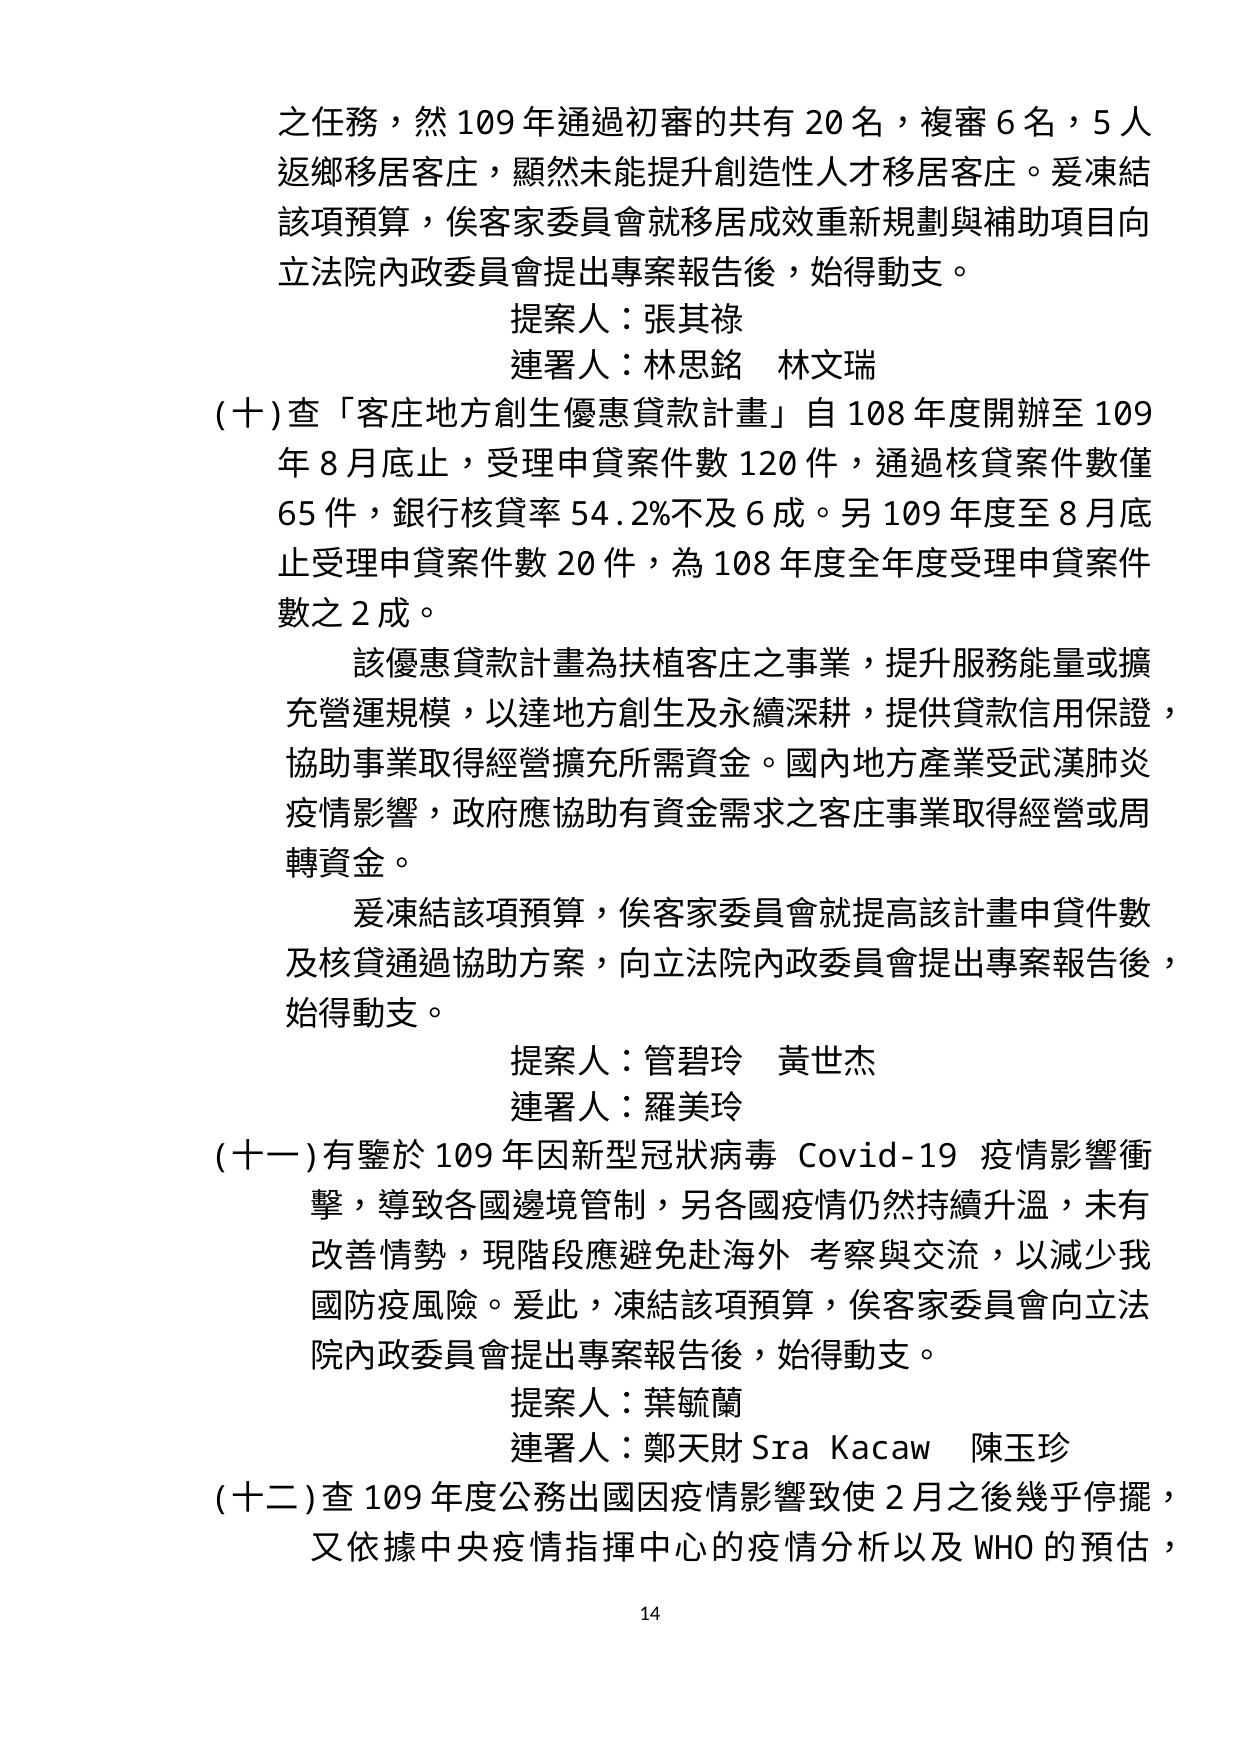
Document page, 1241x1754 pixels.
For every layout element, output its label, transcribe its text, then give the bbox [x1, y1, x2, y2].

text 連署人：羅美玲 [210, 1082, 1152, 1127]
text 連署人：鄭天財Sra Kacaw 陳玉珍 [210, 1423, 1152, 1469]
text 提案人：張其祿 [210, 294, 1152, 340]
text 連署人：林思銘 林文瑞 [210, 340, 1152, 386]
text 該優惠貸款計畫為扶植客庄之事業，提升服務能量或擴充營運規模，以達地方創生及永續深耕，提供貸款信用保證，協助事業取得經營擴充所需資金。國內地方產業受武漢肺炎疫情影響，政府應協助有資金需求之客庄事業取得經營或周轉資金。 [285, 636, 1153, 886]
text (十二)查109年度公務出國因疫情影響致使2月之後幾乎停擺，又依據中央疫情指揮中心的疫情分析以及WHO的預估，110年上半年恐怕國際交流仍不樂觀。為撙節國庫支出。爰此，凍結該項預算，俟客家委員會向立法院內政委員會提出專案報告後，始得動支。 [210, 1469, 1153, 1569]
text (十)查「客庄地方創生優惠貸款計畫」自108年度開辦至109年8月底止，受理申貸案件數120件，通過核貸案件數僅65件，銀行核貸率54.2%不及6成。另109年度至8月底止受理申貸案件數20件，為108年度全年度受理申貸案件數之2成。 [210, 386, 1153, 636]
text 爰凍結該項預算，俟客家委員會就提高該計畫申貸件數及核貸通過協助方案，向立法院內政委員會提出專案報告後，始得動支。 [285, 886, 1153, 1036]
text 之任務，然109年通過初審的共有20名，複審6名，5人返鄉移居客庄，顯然未能提升創造性人才移居客庄。爰凍結該項預算，俟客家委員會就移居成效重新規劃與補助項目向立法院內政委員會提出專案報告後，始得動支。 [210, 94, 1153, 294]
text (十一)有鑒於109年因新型冠狀病毒 Covid-19 疫情影響衝擊，導致各國邊境管制，另各國疫情仍然持續升溫，未有改善情勢，現階段應避免赴海外 考察與交流，以減少我國防疫風險。爰此，凍結該項預算，俟客家委員會向立法院內政委員會提出專案報告後，始得動支。 [210, 1127, 1153, 1377]
text 提案人：葉毓蘭 [210, 1377, 1152, 1423]
text 提案人：管碧玲 黃世杰 [210, 1036, 1152, 1082]
